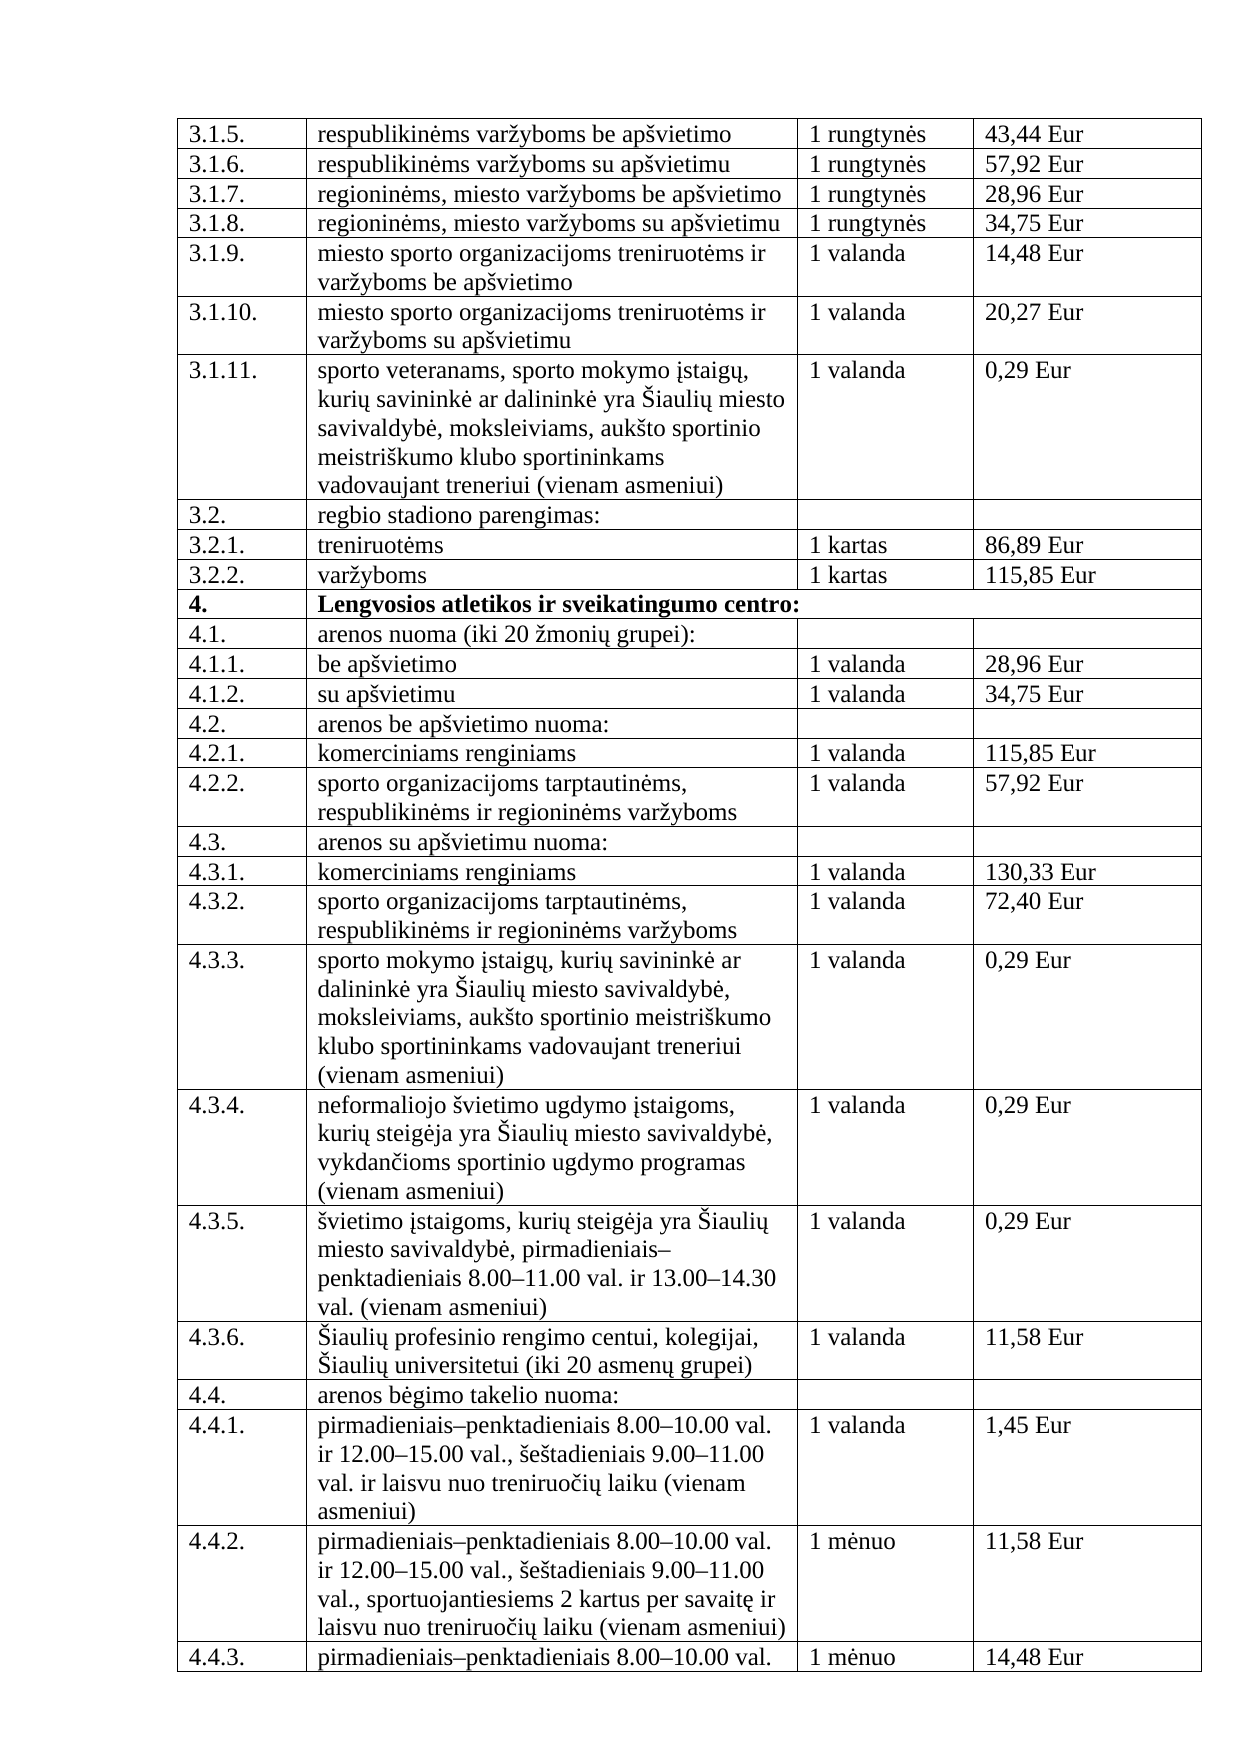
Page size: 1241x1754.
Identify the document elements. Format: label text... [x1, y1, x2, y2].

table_cell [974, 619, 1201, 648]
table_cell 1 valanda [798, 355, 973, 499]
table_cell regbio stadiono parengimas: [307, 500, 797, 529]
table_cell 3.1.9. [178, 238, 306, 296]
table_cell 11,58 Eur [974, 1526, 1201, 1641]
table_cell 4.3. [178, 827, 306, 856]
table_cell 1 valanda [798, 945, 973, 1089]
table_cell 0,29 Eur [974, 945, 1201, 1089]
table_cell švietimo įstaigoms, kurių steigėja yra Šiaulių miesto savivaldybė, pirmadieniais–penktadieniais 8.00–11.00 val. ir 13.00–14.30 val. (vienam asmeniui) [307, 1206, 797, 1321]
table_cell [798, 1380, 973, 1409]
table_cell 1 valanda [798, 238, 973, 296]
table_cell varžyboms [307, 560, 797, 588]
table_cell respublikinėms varžyboms su apšvietimu [307, 149, 797, 178]
table_cell 4.3.3. [178, 945, 306, 1089]
table_cell 3.2. [178, 500, 306, 529]
table_cell regioninėms, miesto varžyboms be apšvietimo [307, 179, 797, 207]
table_cell 4.2.2. [178, 768, 306, 826]
table_cell 4.4.3. [178, 1642, 306, 1671]
table_cell 34,75 Eur [974, 679, 1201, 708]
table_cell 1 rungtynės [798, 119, 973, 148]
table_cell sporto organizacijoms tarptautinėms, respublikinėms ir regioninėms varžyboms [307, 886, 797, 944]
table_cell 4.4.2. [178, 1526, 306, 1641]
table_cell 34,75 Eur [974, 209, 1201, 237]
table_cell 1 valanda [798, 297, 973, 354]
table_cell 3.1.5. [178, 119, 306, 148]
table_cell 0,29 Eur [974, 1206, 1201, 1321]
table_cell 1 valanda [798, 886, 973, 944]
table_cell 4.1.2. [178, 679, 306, 708]
table_cell 1 valanda [798, 739, 973, 767]
table_cell [974, 1380, 1201, 1409]
table_cell sporto veteranams, sporto mokymo įstaigų, kurių savininkė ar dalininkė yra Šiaulių miesto savivaldybė, moksleiviams, aukšto sportinio meistriškumo klubo sportininkams vadovaujant treneriui (vienam asmeniui) [307, 355, 797, 499]
table_cell 3.2.1. [178, 530, 306, 559]
table_cell 28,96 Eur [974, 649, 1201, 678]
table_cell arenos nuoma (iki 20 žmonių grupei): [307, 619, 797, 648]
table_cell 1 valanda [798, 768, 973, 826]
table_cell 115,85 Eur [974, 739, 1201, 767]
table_cell 1 valanda [798, 1322, 973, 1379]
table_cell arenos bėgimo takelio nuoma: [307, 1380, 797, 1409]
table_cell 3.1.7. [178, 179, 306, 207]
table_cell 14,48 Eur [974, 238, 1201, 296]
table_cell 20,27 Eur [974, 297, 1201, 354]
table_cell 3.2.2. [178, 560, 306, 588]
table_cell [798, 709, 973, 737]
table_cell 115,85 Eur [974, 560, 1201, 588]
table_cell be apšvietimo [307, 649, 797, 678]
table_cell arenos be apšvietimo nuoma: [307, 709, 797, 737]
table_cell 4.3.5. [178, 1206, 306, 1321]
table_cell pirmadieniais–penktadieniais 8.00–10.00 val. [307, 1642, 797, 1671]
table_cell 1,45 Eur [974, 1410, 1201, 1525]
table_cell [974, 500, 1201, 529]
table_cell 4.4.1. [178, 1410, 306, 1525]
table_cell neformaliojo švietimo ugdymo įstaigoms, kurių steigėja yra Šiaulių miesto savivaldybė, vykdančioms sportinio ugdymo programas (vienam asmeniui) [307, 1090, 797, 1205]
table_cell miesto sporto organizacijoms treniruotėms ir varžyboms su apšvietimu [307, 297, 797, 354]
table_cell 4.3.6. [178, 1322, 306, 1379]
table_cell pirmadieniais–penktadieniais 8.00–10.00 val. ir 12.00–15.00 val., šeštadieniais 9.00–11.00 val., sportuojantiesiems 2 kartus per savaitę ir laisvu nuo treniruočių laiku (vienam asmeniui) [307, 1526, 797, 1641]
table_cell [974, 827, 1201, 856]
table_cell [974, 709, 1201, 737]
table_cell arenos su apšvietimu nuoma: [307, 827, 797, 856]
table_cell 57,92 Eur [974, 149, 1201, 178]
table_cell 1 mėnuo [798, 1526, 973, 1641]
table_cell 1 rungtynės [798, 209, 973, 237]
table_cell miesto sporto organizacijoms treniruotėms ir varžyboms be apšvietimo [307, 238, 797, 296]
table_cell 1 rungtynės [798, 179, 973, 207]
table_cell 14,48 Eur [974, 1642, 1201, 1671]
table_cell 3.1.8. [178, 209, 306, 237]
table_cell 1 valanda [798, 679, 973, 708]
table_cell 4.3.4. [178, 1090, 306, 1205]
table_cell 4.1. [178, 619, 306, 648]
table_cell komerciniams renginiams [307, 857, 797, 885]
table_cell [798, 827, 973, 856]
table_cell 4.2.1. [178, 739, 306, 767]
table_cell 57,92 Eur [974, 768, 1201, 826]
table_cell Šiaulių profesinio rengimo centui, kolegijai, Šiaulių universitetui (iki 20 asmenų grupei) [307, 1322, 797, 1379]
table_cell 4.4. [178, 1380, 306, 1409]
table_cell 4. [178, 590, 306, 618]
table_cell 1 kartas [798, 530, 973, 559]
table_cell 11,58 Eur [974, 1322, 1201, 1379]
table_cell 4.1.1. [178, 649, 306, 678]
table_cell 1 rungtynės [798, 149, 973, 178]
table_cell 1 valanda [798, 857, 973, 885]
table_cell 1 mėnuo [798, 1642, 973, 1671]
table_cell 86,89 Eur [974, 530, 1201, 559]
table_cell 3.1.11. [178, 355, 306, 499]
table_cell 4.3.2. [178, 886, 306, 944]
table_cell 28,96 Eur [974, 179, 1201, 207]
table_cell 1 valanda [798, 1206, 973, 1321]
table_cell 0,29 Eur [974, 355, 1201, 499]
table_cell sporto mokymo įstaigų, kurių savininkė ar dalininkė yra Šiaulių miesto savivaldybė, moksleiviams, aukšto sportinio meistriškumo klubo sportininkams vadovaujant treneriui (vienam asmeniui) [307, 945, 797, 1089]
table_cell respublikinėms varžyboms be apšvietimo [307, 119, 797, 148]
table_cell [798, 619, 973, 648]
table_cell 3.1.10. [178, 297, 306, 354]
table_cell Lengvosios atletikos ir sveikatingumo centro: [307, 590, 1201, 618]
table_cell 4.3.1. [178, 857, 306, 885]
table_cell komerciniams renginiams [307, 739, 797, 767]
table_cell pirmadieniais–penktadieniais 8.00–10.00 val. ir 12.00–15.00 val., šeštadieniais 9.00–11.00 val. ir laisvu nuo treniruočių laiku (vienam asmeniui) [307, 1410, 797, 1525]
table_cell [798, 500, 973, 529]
table_cell 130,33 Eur [974, 857, 1201, 885]
table_cell 1 valanda [798, 1410, 973, 1525]
table_cell 0,29 Eur [974, 1090, 1201, 1205]
table_cell 43,44 Eur [974, 119, 1201, 148]
table_cell regioninėms, miesto varžyboms su apšvietimu [307, 209, 797, 237]
table_cell 1 valanda [798, 649, 973, 678]
table_cell 3.1.6. [178, 149, 306, 178]
table_cell su apšvietimu [307, 679, 797, 708]
table_cell 72,40 Eur [974, 886, 1201, 944]
table_cell treniruotėms [307, 530, 797, 559]
table_cell sporto organizacijoms tarptautinėms, respublikinėms ir regioninėms varžyboms [307, 768, 797, 826]
table_cell 4.2. [178, 709, 306, 737]
table_cell 1 valanda [798, 1090, 973, 1205]
table_cell 1 kartas [798, 560, 973, 588]
